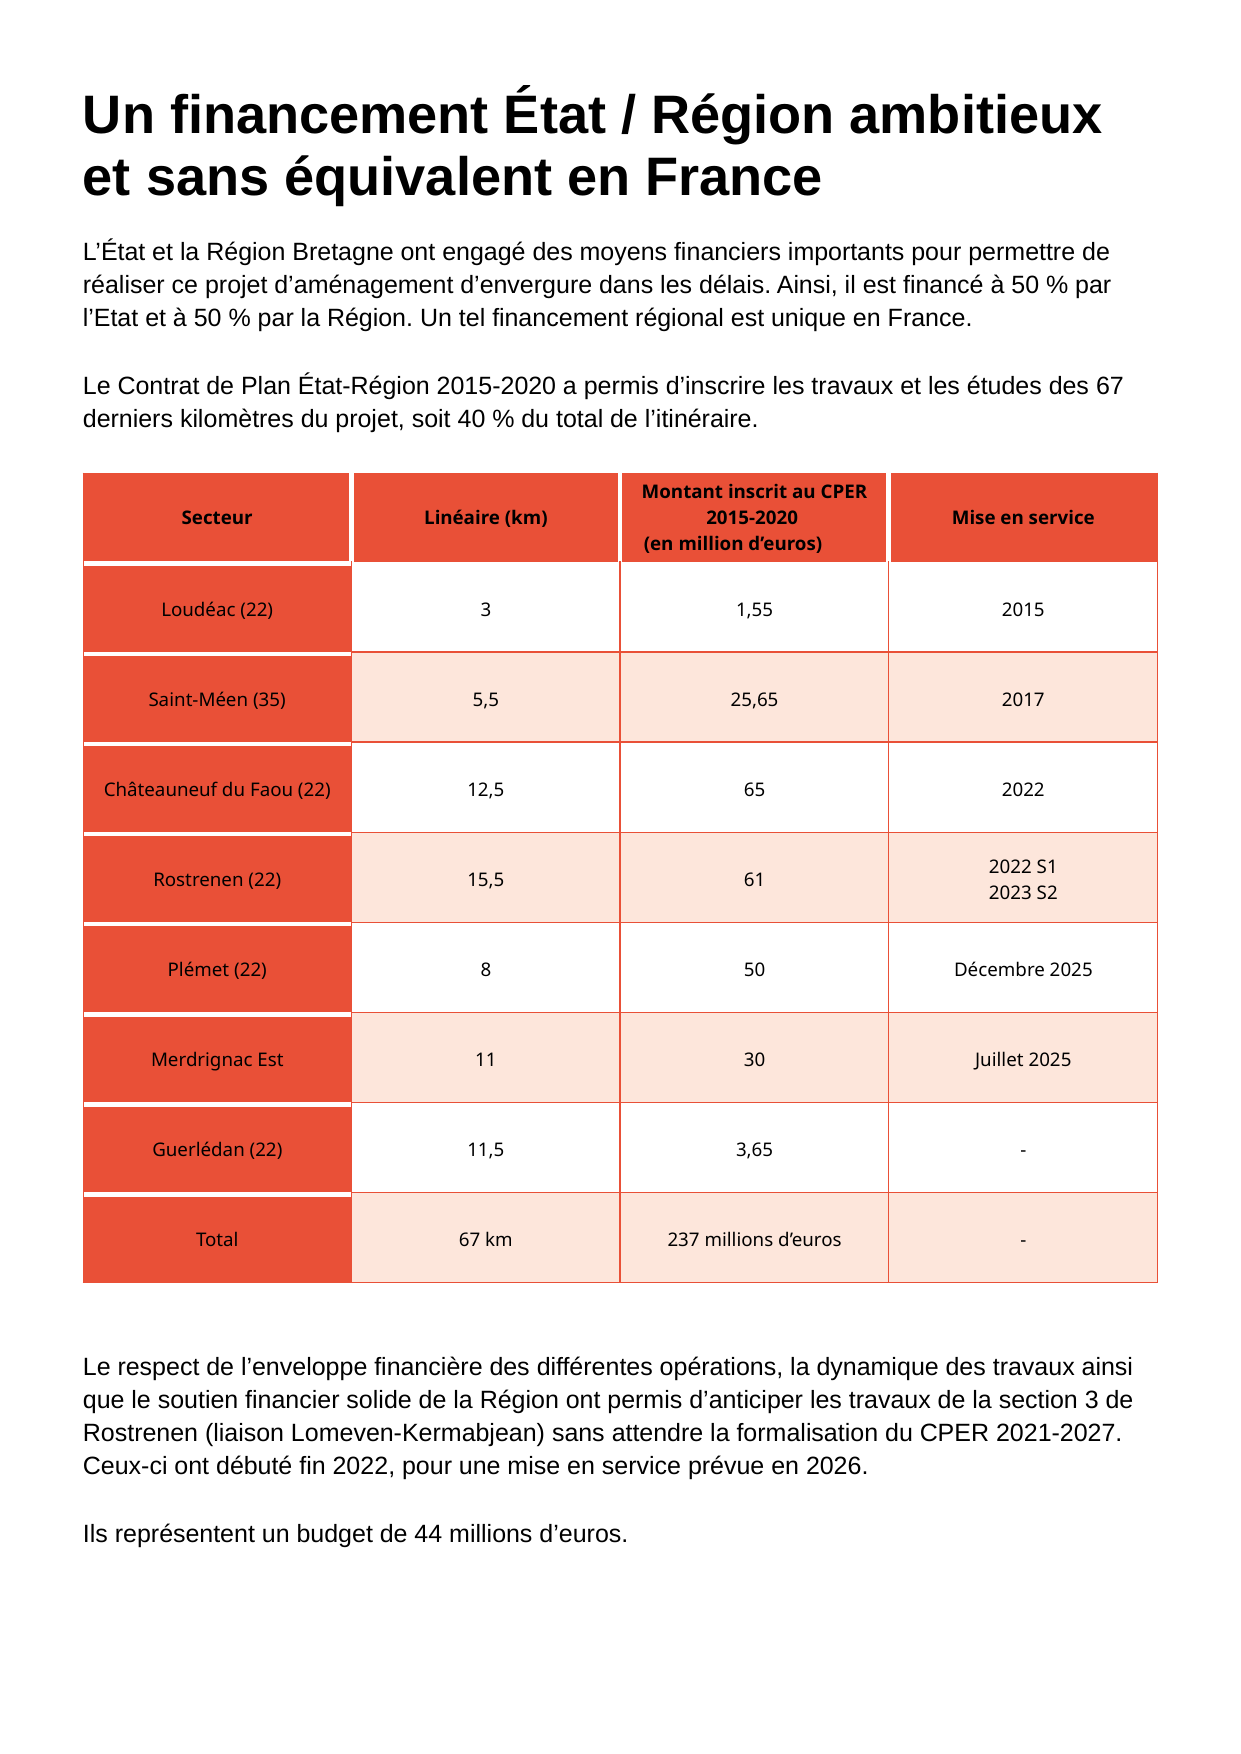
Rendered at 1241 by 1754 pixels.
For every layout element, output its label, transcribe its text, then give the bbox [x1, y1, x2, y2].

table_cell Juillet 2025 [889, 1013, 1157, 1102]
table_cell 2017 [889, 653, 1157, 741]
table_cell Décembre 2025 [889, 923, 1157, 1012]
text Le Contrat de Plan État-Région 2015-2020 a permis d’inscrire les travaux et les études des 67 derniers kilomètres du projet, soit 40 % du total de l’itinéraire. [83, 371, 1157, 433]
table_cell 3,65 [621, 1103, 888, 1192]
table_cell 2022 [889, 743, 1157, 832]
table_header Montant inscrit au CPER 2015-2020 (en million d’euros) [622, 474, 886, 561]
table_cell 5,5 [352, 653, 619, 741]
text L’État et la Région Bretagne ont engagé des moyens financiers importants pour permettre de réaliser ce projet d’aménagement d’envergure dans les délais. Ainsi, il est financé à 50 % par l’Etat et à 50 % par la Région. Un tel financement régional est unique en France. [83, 237, 1157, 332]
table_cell Saint-Méen (35) [84, 656, 351, 741]
table_cell 237 millions d’euros [621, 1193, 888, 1282]
table_cell 15,5 [352, 833, 619, 922]
table_cell 2015 [889, 562, 1157, 651]
table_cell 3 [352, 562, 619, 651]
table_cell - [889, 1103, 1157, 1192]
table_cell 11 [352, 1013, 619, 1102]
table_header Secteur [84, 474, 349, 561]
table_cell 50 [621, 923, 888, 1012]
table_cell - [889, 1193, 1157, 1282]
table_cell Merdrignac Est [84, 1017, 351, 1102]
table_cell 25,65 [621, 653, 888, 741]
table_cell 1,55 [621, 562, 888, 651]
table_cell Loudéac (22) [84, 566, 351, 651]
table_cell Total [84, 1197, 351, 1282]
text Le respect de l’enveloppe financière des différentes opérations, la dynamique des travaux ainsi que le soutien financier solide de la Région ont permis d’anticiper les travaux de la section 3 de Rostrenen (liaison Lomeven-Kermabjean) sans attendre la formalisation du CPER 2021-2027. Ceux-ci ont débuté fin 2022, pour une mise en service prévue en 2026. [83, 1352, 1157, 1479]
text Ils représentent un budget de 44 millions d’euros. [83, 1519, 1157, 1548]
table_cell Rostrenen (22) [84, 836, 351, 922]
table_cell 2022 S1 2023 S2 [889, 833, 1157, 922]
table_cell Guerlédan (22) [84, 1107, 351, 1192]
table_cell 61 [621, 833, 888, 922]
table_cell 8 [352, 923, 619, 1012]
table_cell 30 [621, 1013, 888, 1102]
subtitle Un financement État / Région ambitieux et sans équivalent en France [83, 83, 1157, 207]
table_cell Plémet (22) [84, 926, 351, 1012]
table_cell Châteauneuf du Faou (22) [84, 746, 351, 832]
table_cell 12,5 [352, 743, 619, 832]
table_header Mise en service [891, 474, 1157, 561]
table_header Linéaire (km) [354, 474, 618, 561]
table_cell 67 km [352, 1193, 619, 1282]
table_cell 65 [621, 743, 888, 832]
table_cell 11,5 [352, 1103, 619, 1192]
